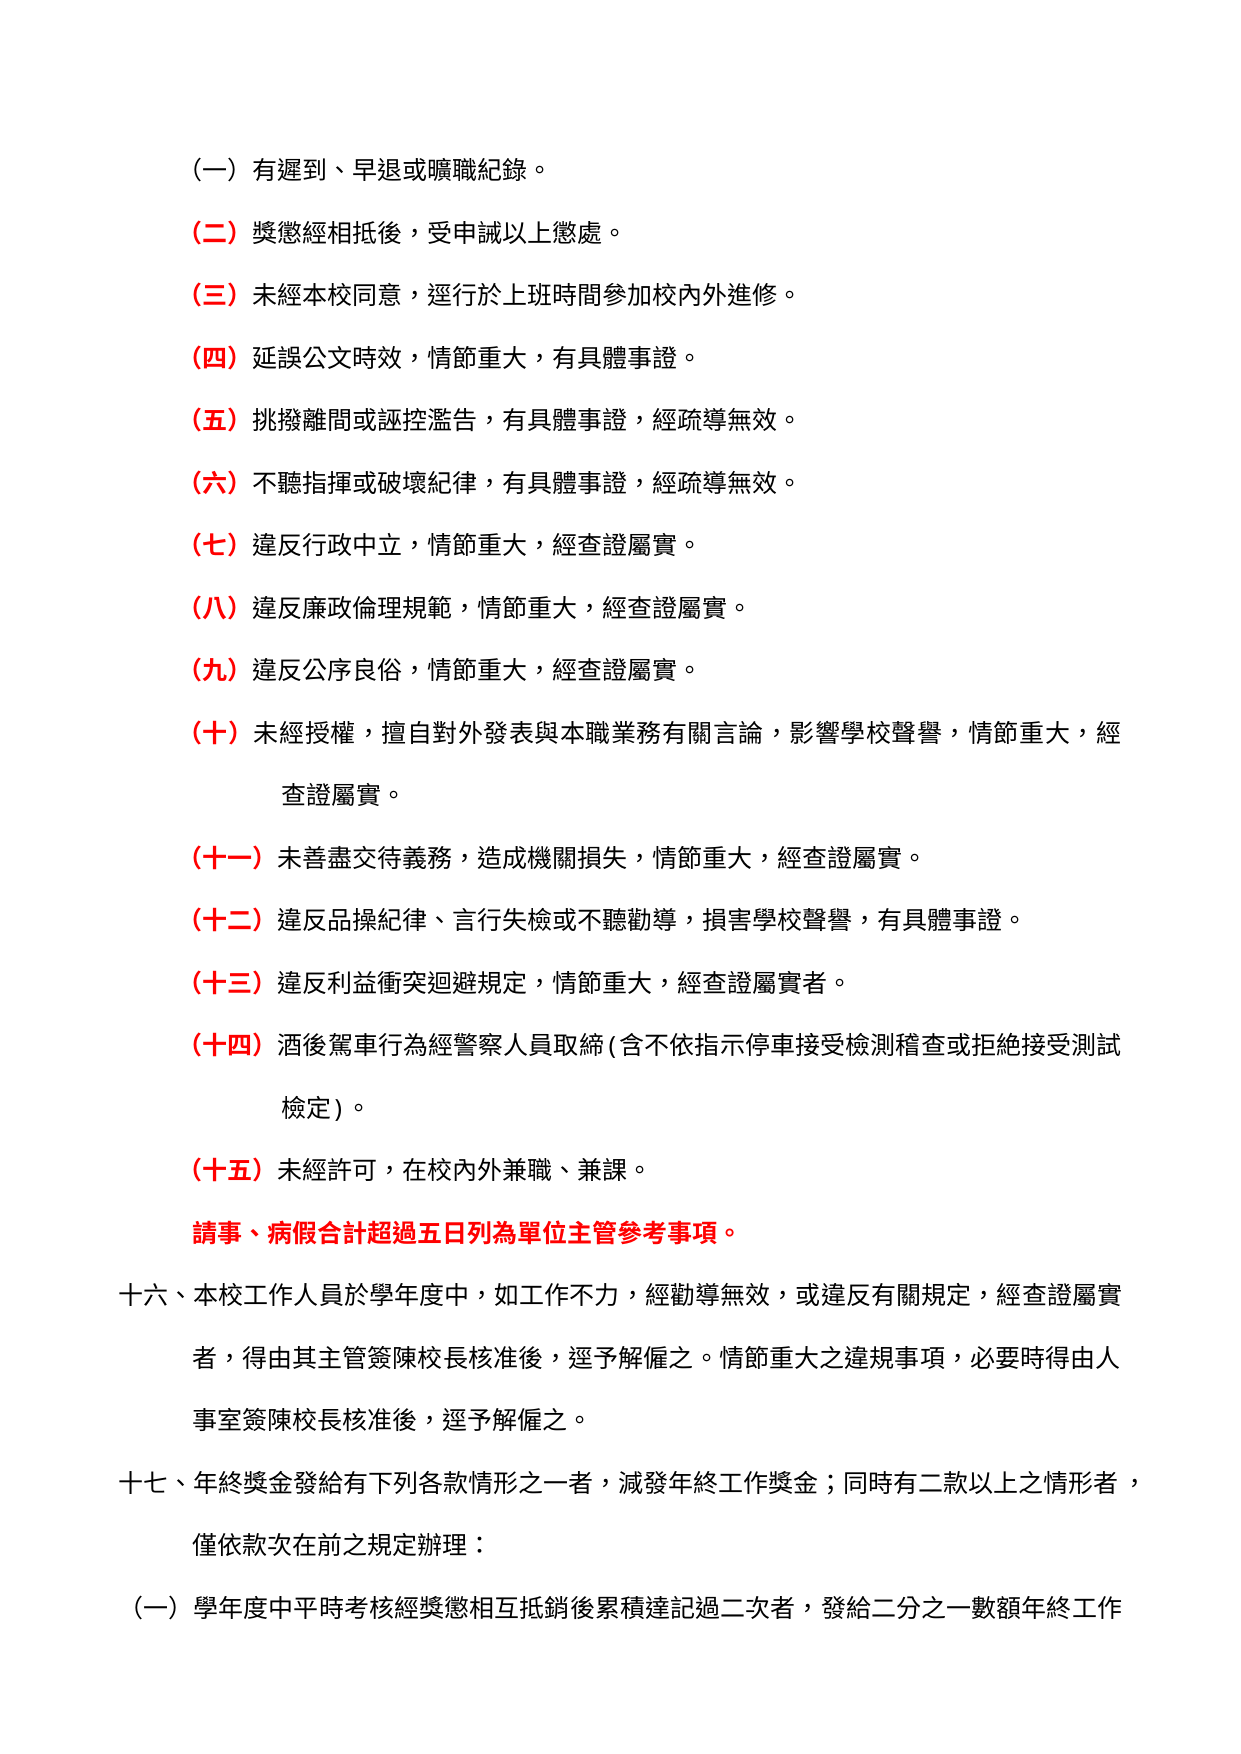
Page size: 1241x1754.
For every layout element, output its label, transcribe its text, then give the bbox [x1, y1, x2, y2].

text （十五）未經許可，在校內外兼職、兼課。 [118, 1127, 1122, 1189]
text （二）獎懲經相抵後，受申誡以上懲處。 [118, 189, 1122, 252]
text 請事、病假合計超過五日列為單位主管參考事項。 [192, 1189, 1122, 1252]
text （七）違反行政中立，情節重大，經查證屬實。 [118, 502, 1122, 564]
text 十七、年終獎金發給有下列各款情形之一者，減發年終工作獎金；同時有二款以上之情形者，僅依款次在前之規定辦理： [118, 1439, 1122, 1564]
text （一）學年度中平時考核經獎懲相互抵銷後累積達記過二次者，發給二分之一數額年終工作 [118, 1564, 1122, 1627]
text （六）不聽指揮或破壞紀律，有具體事證，經疏導無效。 [118, 439, 1122, 502]
text （十三）違反利益衝突迴避規定，情節重大，經查證屬實者。 [118, 939, 1122, 1002]
text （十）未經授權，擅自對外發表與本職業務有關言論，影響學校聲譽，情節重大，經查證屬實。 [177, 689, 1122, 814]
text （十一）未善盡交待義務，造成機關損失，情節重大，經查證屬實。 [118, 814, 1122, 877]
text （十四）酒後駕車行為經警察人員取締(含不依指示停車接受檢測稽查或拒絶接受測試檢定)。 [177, 1002, 1122, 1127]
text （一）有遲到、早退或曠職紀錄。 [118, 127, 1122, 189]
text 十六、本校工作人員於學年度中，如工作不力，經勸導無效，或違反有關規定，經查證屬實者，得由其主管簽陳校長核准後，逕予解僱之。情節重大之違規事項，必要時得由人事室簽陳校長核准後，逕予解僱之。 [118, 1252, 1122, 1439]
text （五）挑撥離間或誣控濫告，有具體事證，經疏導無效。 [118, 377, 1122, 439]
text （十二）違反品操紀律、言行失檢或不聽勸導，損害學校聲譽，有具體事證。 [118, 877, 1122, 939]
text （九）違反公序良俗，情節重大，經查證屬實。 [118, 627, 1122, 689]
text （八）違反廉政倫理規範，情節重大，經查證屬實。 [118, 564, 1122, 627]
text （三）未經本校同意，逕行於上班時間參加校內外進修。 [118, 252, 1122, 314]
text （四）延誤公文時效，情節重大，有具體事證。 [118, 314, 1122, 377]
